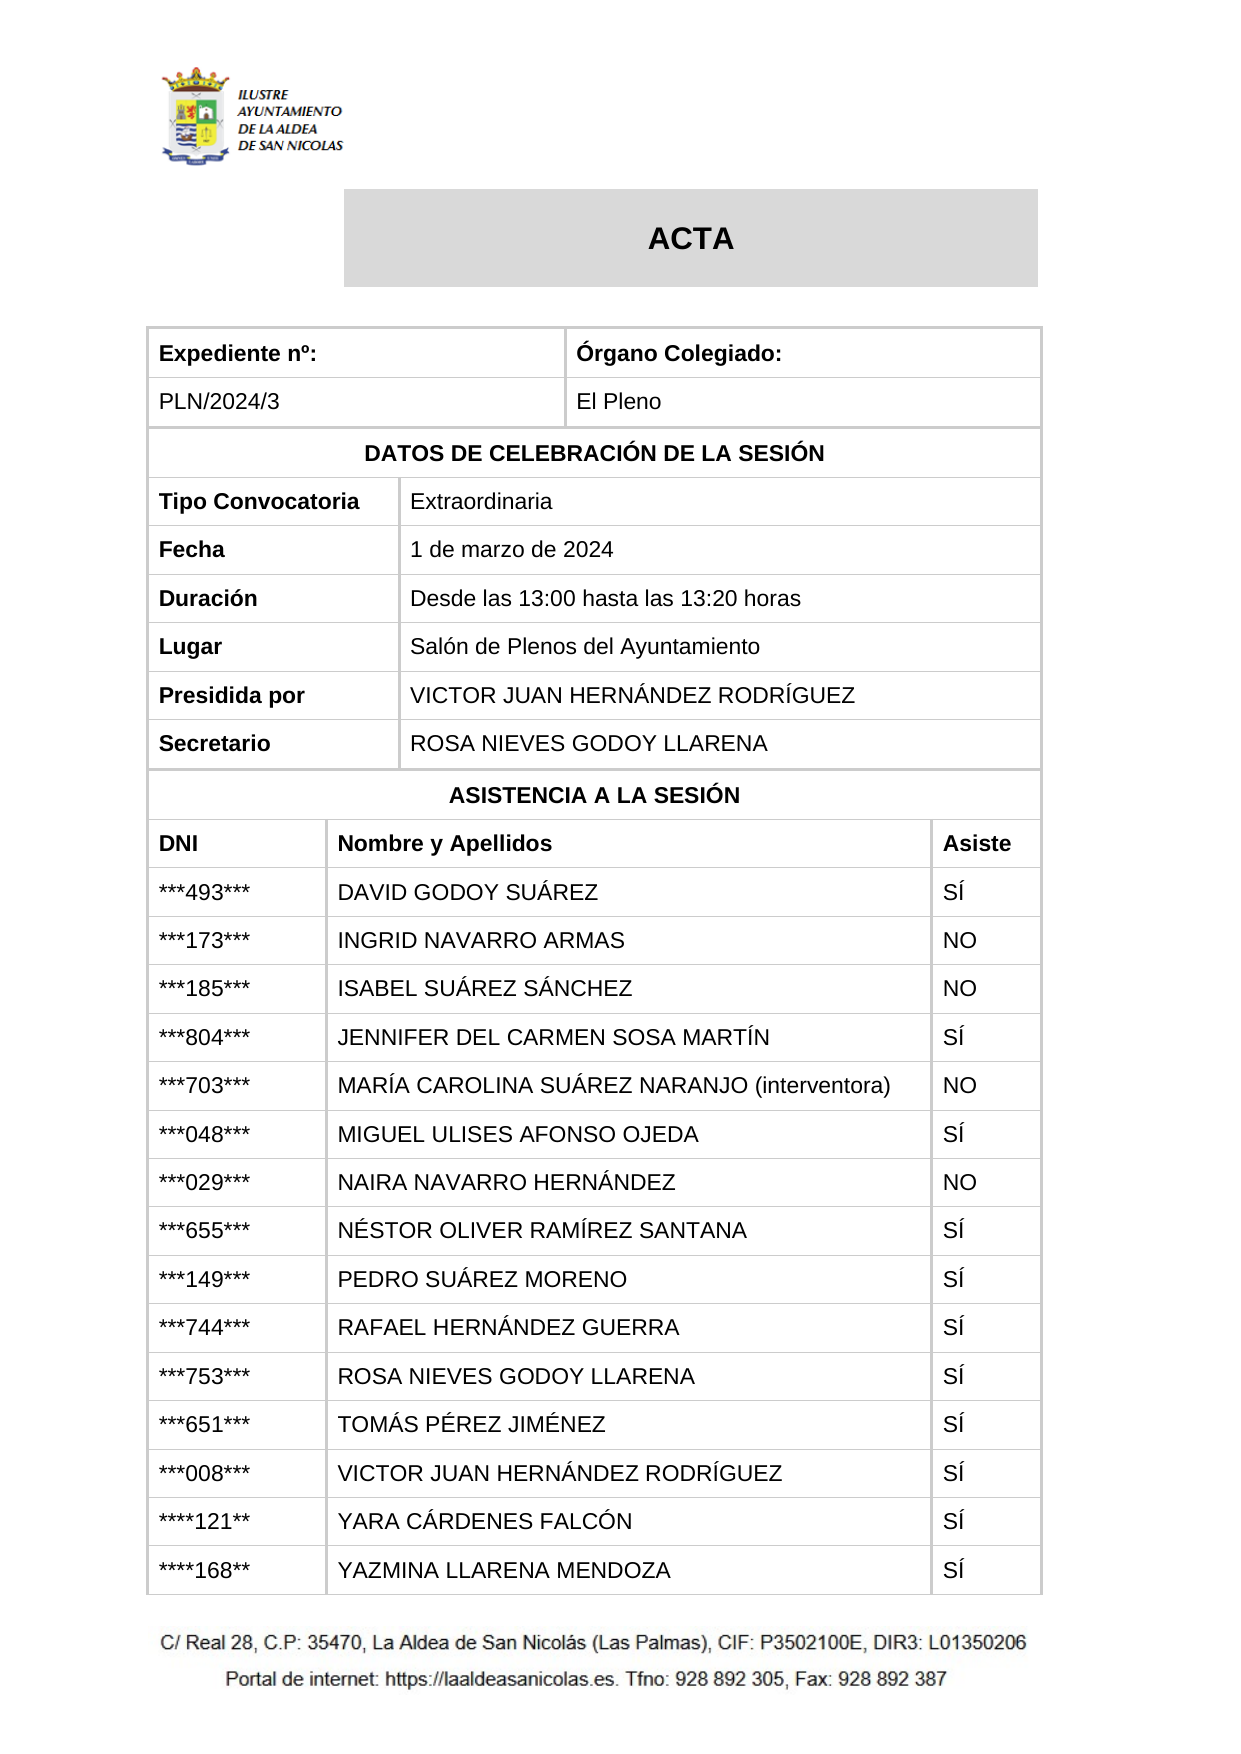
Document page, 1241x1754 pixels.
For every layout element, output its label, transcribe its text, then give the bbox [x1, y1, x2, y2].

table_cell ***029*** [149, 1159, 325, 1206]
table_cell ROSA NIEVES GODOY LLARENA [401, 720, 1040, 767]
table_cell Presidida por [149, 672, 398, 719]
table_cell ***493*** [149, 868, 325, 916]
table_cell MIGUEL ULISES AFONSO OJEDA [328, 1111, 930, 1158]
table_cell ****168** [149, 1546, 325, 1594]
table_cell ****121** [149, 1498, 325, 1545]
table_cell Extraordinaria [401, 478, 1040, 525]
table_cell SÍ [933, 1353, 1040, 1400]
table_cell ***804*** [149, 1014, 325, 1061]
table_cell SÍ [933, 1304, 1040, 1352]
table_cell NAIRA NAVARRO HERNÁNDEZ [328, 1159, 930, 1206]
table_cell ASISTENCIA A LA SESIÓN [149, 771, 1040, 819]
table_cell SÍ [933, 1546, 1040, 1594]
table_cell ***149*** [149, 1256, 325, 1303]
table_cell 1 de marzo de 2024 [401, 526, 1040, 574]
table_cell ISABEL SUÁREZ SÁNCHEZ [328, 965, 930, 1013]
table_cell SÍ [933, 868, 1040, 916]
table_cell ***008*** [149, 1450, 325, 1497]
table_cell Desde las 13:00 hasta las 13:20 horas [401, 575, 1040, 622]
table_cell NO [933, 1062, 1040, 1109]
table_cell ***651*** [149, 1401, 325, 1448]
table_cell SÍ [933, 1111, 1040, 1158]
table_cell PLN/2024/3 [149, 378, 564, 426]
table_header Órgano Colegiado: [567, 329, 1040, 377]
table_cell Fecha [149, 526, 398, 574]
table_cell DAVID GODOY SUÁREZ [328, 868, 930, 916]
table_cell PEDRO SUÁREZ MORENO [328, 1256, 930, 1303]
table_cell NÉSTOR OLIVER RAMÍREZ SANTANA [328, 1207, 930, 1255]
table_cell Asiste [933, 820, 1040, 867]
table_cell ***173*** [149, 917, 325, 964]
table_cell Nombre y Apellidos [328, 820, 930, 867]
table_cell TOMÁS PÉREZ JIMÉNEZ [328, 1401, 930, 1448]
table_header ACTA [344, 189, 1038, 287]
table_cell VICTOR JUAN HERNÁNDEZ RODRÍGUEZ [328, 1450, 930, 1497]
table_cell ***744*** [149, 1304, 325, 1352]
table_cell El Pleno [567, 378, 1040, 426]
table_cell SÍ [933, 1450, 1040, 1497]
table_cell NO [933, 965, 1040, 1013]
table_cell YAZMINA LLARENA MENDOZA [328, 1546, 930, 1594]
table_cell Salón de Plenos del Ayuntamiento [401, 623, 1040, 671]
table_cell JENNIFER DEL CARMEN SOSA MARTÍN [328, 1014, 930, 1061]
table_cell VICTOR JUAN HERNÁNDEZ RODRÍGUEZ [401, 672, 1040, 719]
table_cell ***185*** [149, 965, 325, 1013]
table_cell Secretario [149, 720, 398, 767]
table_cell Duración [149, 575, 398, 622]
picture [148, 1626, 1034, 1695]
table_cell ***753*** [149, 1353, 325, 1400]
table_cell MARÍA CAROLINA SUÁREZ NARANJO (interventora) [328, 1062, 930, 1109]
table_cell SÍ [933, 1498, 1040, 1545]
table_cell Lugar [149, 623, 398, 671]
table_cell ***655*** [149, 1207, 325, 1255]
table_cell INGRID NAVARRO ARMAS [328, 917, 930, 964]
table_cell NO [933, 917, 1040, 964]
table_cell ROSA NIEVES GODOY LLARENA [328, 1353, 930, 1400]
table_cell SÍ [933, 1401, 1040, 1448]
table_cell RAFAEL HERNÁNDEZ GUERRA [328, 1304, 930, 1352]
table_header Expediente nº: [149, 329, 564, 377]
table_cell DNI [149, 820, 325, 867]
table_cell YARA CÁRDENES FALCÓN [328, 1498, 930, 1545]
table_header [148, 189, 344, 287]
table_cell DATOS DE CELEBRACIÓN DE LA SESIÓN [149, 429, 1040, 477]
table_cell Tipo Convocatoria [149, 478, 398, 525]
table_cell SÍ [933, 1207, 1040, 1255]
table_cell SÍ [933, 1014, 1040, 1061]
table_cell ***048*** [149, 1111, 325, 1158]
table_cell SÍ [933, 1256, 1040, 1303]
table_cell ***703*** [149, 1062, 325, 1109]
table_cell NO [933, 1159, 1040, 1206]
picture [148, 59, 359, 173]
